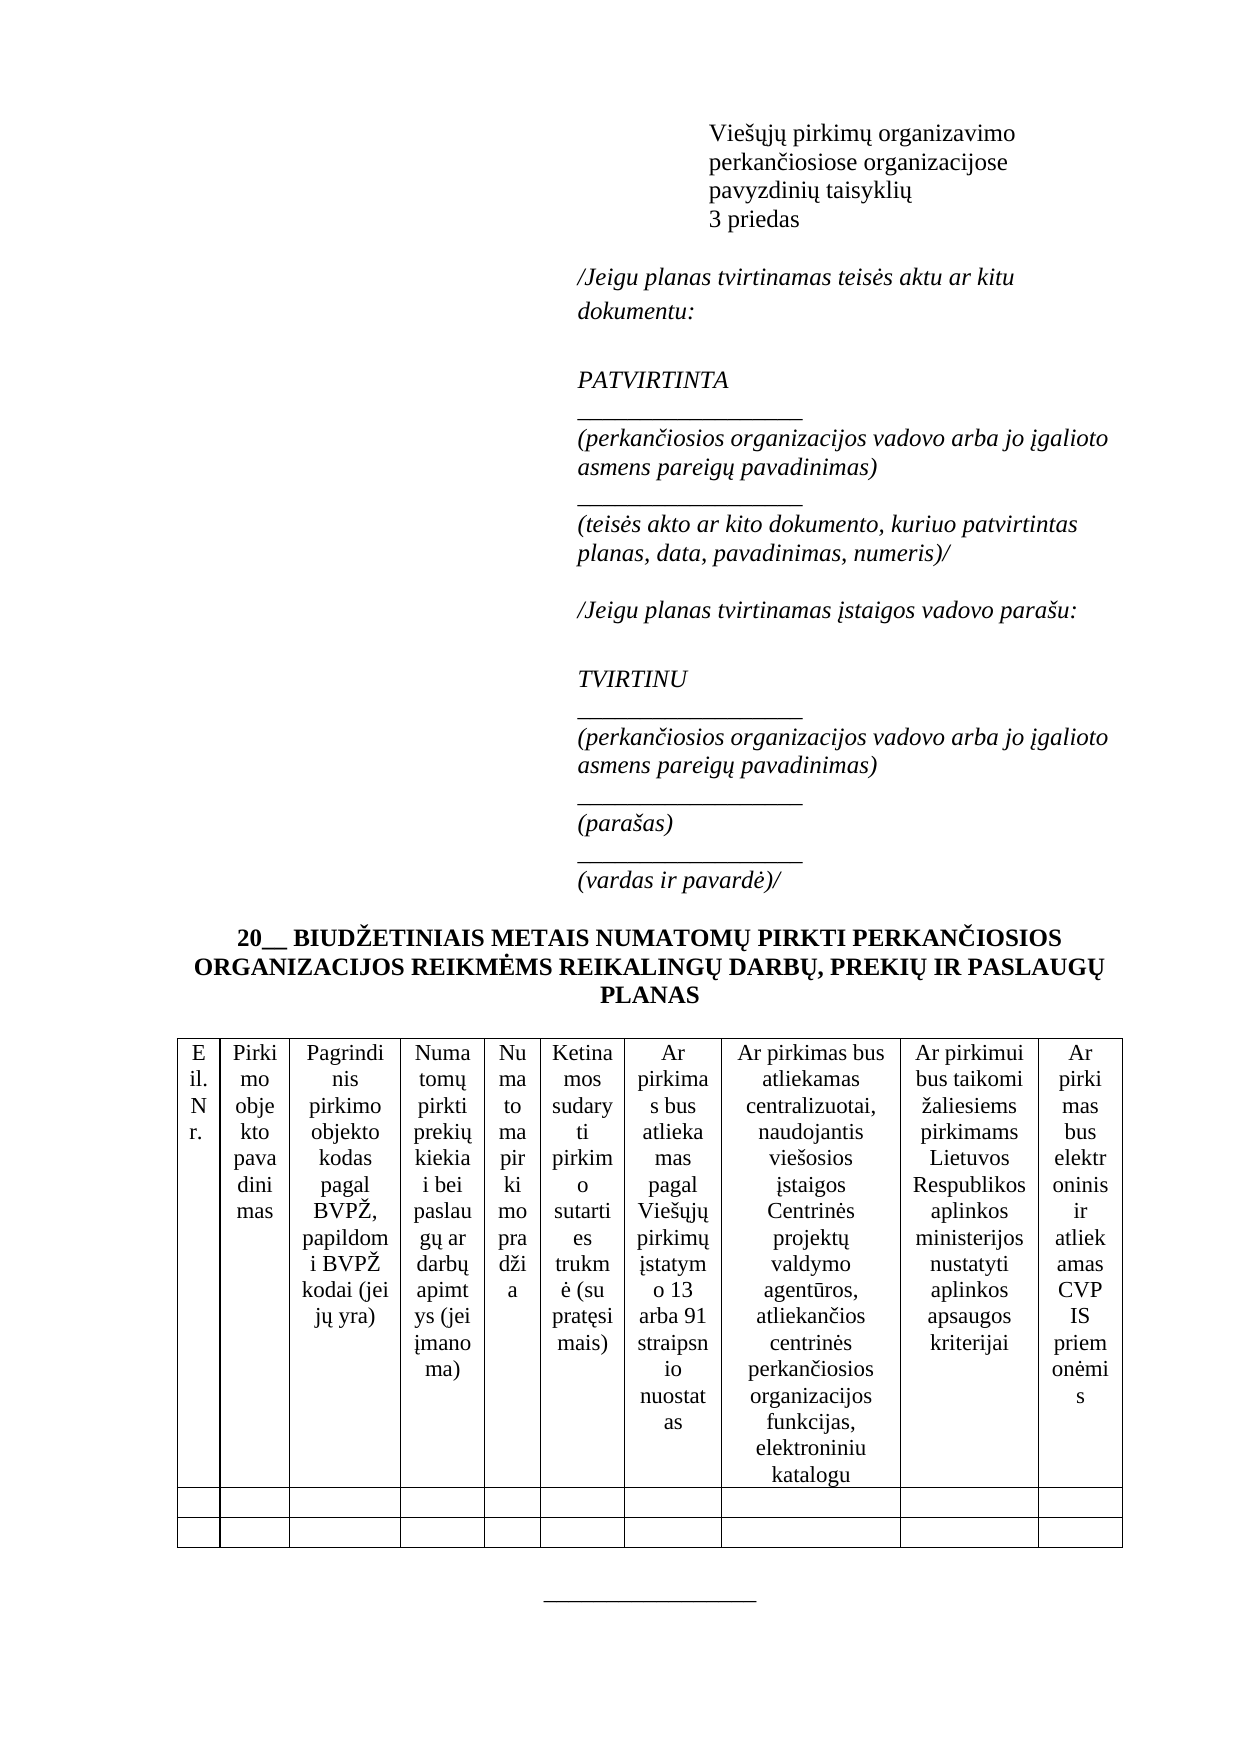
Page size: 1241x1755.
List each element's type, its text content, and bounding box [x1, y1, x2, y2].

text (vardas ir pavardė)/ [577, 866, 1122, 894]
table_cell [221, 1488, 289, 1517]
table_cell [485, 1488, 540, 1517]
table_cell [901, 1488, 1038, 1517]
table_cell [485, 1518, 540, 1547]
table_header Ar pirkimas bus atliekamas centralizuotai, naudojantis viešosios įstaigos Centrinės projektų valdymo agentūros, atliekančios centrinės perkančiosios organizacijos funkcijas, elektroniniu katalogu [722, 1039, 900, 1487]
text (perkančiosios organizacijos vadovo arba jo įgalioto asmens pareigų pavadinimas) [577, 423, 1122, 480]
table_cell [1039, 1488, 1122, 1517]
table_header Pirkimo objekto pavadinimas [221, 1039, 289, 1487]
text 3 priedas [177, 204, 1122, 233]
table_header Pagrindinis pirkimo objekto kodas pagal BVPŽ, papildomi BVPŽ kodai (jei jų yra) [290, 1039, 400, 1487]
table_cell [541, 1488, 624, 1517]
text __________________ [577, 480, 1122, 509]
table_cell [178, 1518, 219, 1547]
table_header Ar pirkimas bus elektroninis ir atliekamas CVP IS priemonėmis [1039, 1039, 1122, 1487]
text /Jeigu planas tvirtinamas teisės aktu ar kitu dokumentu: [577, 262, 1122, 325]
text 20__ BIUDŽETINIAIS metais numatomų pirkti perkančiosios organizacijos reikmėms reikalingų darbų, prekių ir paslaugų planas [177, 923, 1122, 1009]
text (perkančiosios organizacijos vadovo arba jo įgalioto asmens pareigų pavadinimas) [577, 722, 1122, 779]
text (parašas) [577, 808, 1122, 837]
table_cell [290, 1488, 400, 1517]
text (teisės akto ar kito dokumento, kuriuo patvirtintas planas, data, pavadinimas, numeris)/ [577, 509, 1122, 567]
table_cell [290, 1518, 400, 1547]
table_cell [1039, 1518, 1122, 1547]
text __________________ [577, 779, 1122, 808]
table_header Ar pirkimas bus atliekamas pagal Viešųjų pirkimų įstatymo 13 arba 91 straipsnio nuostatas [625, 1039, 721, 1487]
text _________________ [177, 1576, 1122, 1605]
text /Jeigu planas tvirtinamas įstaigos vadovo parašu: [577, 595, 1122, 624]
text __________________ [577, 693, 1122, 722]
table_cell [901, 1518, 1038, 1547]
text PATVIRTINTA [577, 365, 1122, 394]
table_cell [722, 1518, 900, 1547]
table_cell [541, 1518, 624, 1547]
text TVIRTINU [577, 664, 1122, 693]
table_cell [722, 1488, 900, 1517]
table_cell [625, 1518, 721, 1547]
table_cell [625, 1488, 721, 1517]
table_header Ar pirkimui bus taikomi žaliesiems pirkimams Lietuvos Respublikos aplinkos ministerijos nustatyti aplinkos apsaugos kriterijai [901, 1039, 1038, 1487]
table_cell [401, 1488, 484, 1517]
table_header Eil. Nr. [178, 1039, 219, 1487]
table_header Numatoma pirkimo pradžia [485, 1039, 540, 1487]
text __________________ [577, 837, 1122, 866]
table_cell [401, 1518, 484, 1547]
table_cell [221, 1518, 289, 1547]
text __________________ [577, 394, 1122, 423]
table_header Ketinamos sudaryti pirkimo sutarties trukmė (su pratęsimais) [541, 1039, 624, 1487]
text Viešųjų pirkimų organizavimo [177, 118, 1122, 147]
table_header Numatomų pirkti prekių kiekiai bei paslaugų ar darbų apimtys (jei įmanoma) [401, 1039, 484, 1487]
text perkančiosiose organizacijose [177, 147, 1122, 176]
table_cell [178, 1488, 219, 1517]
text pavyzdinių taisyklių [177, 176, 1122, 204]
